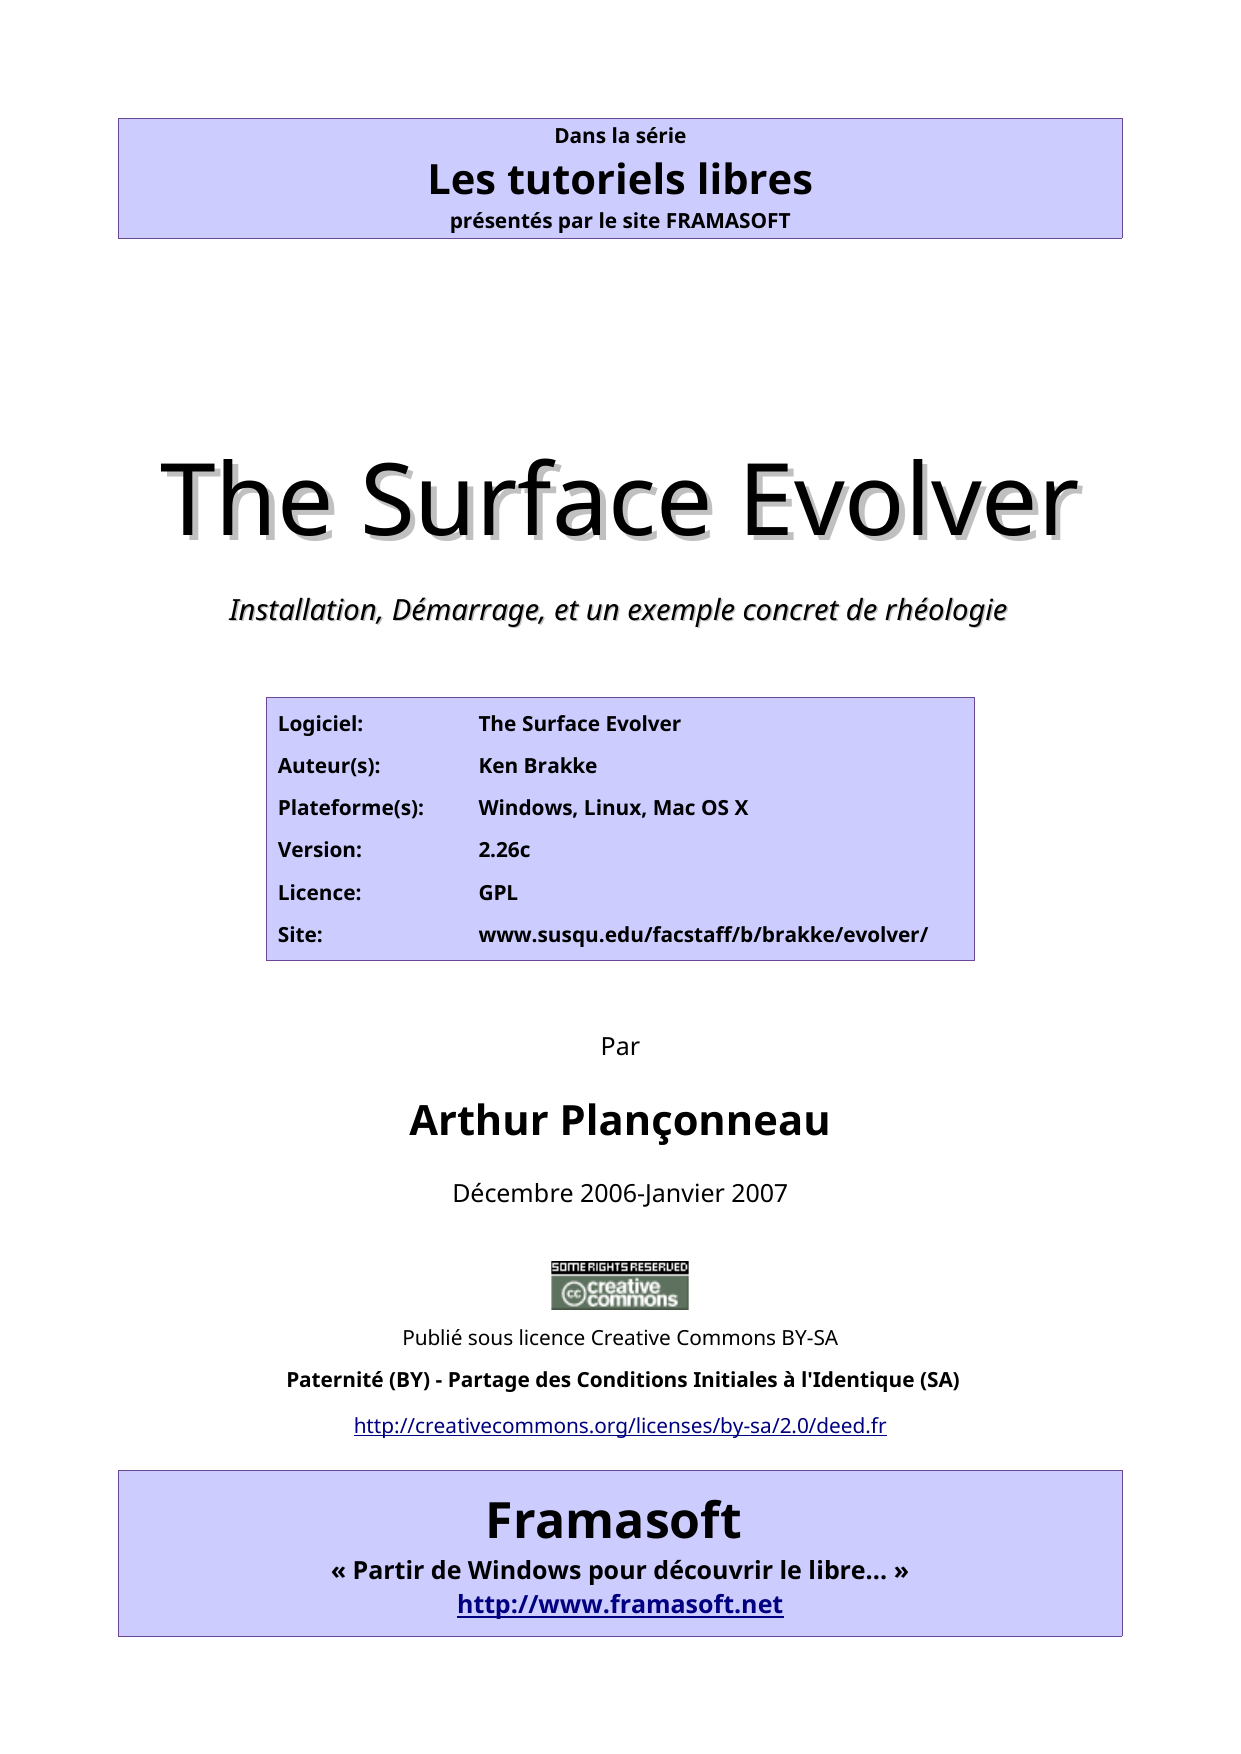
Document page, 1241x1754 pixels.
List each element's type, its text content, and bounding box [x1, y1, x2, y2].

text Logiciel: The Surface Evolver [267, 698, 974, 737]
text Arthur Plançonneau [118, 1091, 1122, 1148]
subtitle Installation, Démarrage, et un exemple concret de rhéologie [118, 589, 1122, 629]
text Site: www.susqu.edu/facstaff/b/brakke/evolver/ [267, 908, 974, 960]
text Publié sous licence Creative Commons BY-SA [118, 1278, 1122, 1352]
text http://creativecommons.org/licenses/by-sa/2.0/deed.fr [118, 1411, 1122, 1439]
picture [551, 1261, 689, 1310]
text Version: 2.26c [267, 824, 974, 864]
text Licence: GPL [267, 866, 974, 906]
text Par [118, 1028, 1122, 1062]
text Auteur(s): Ken Brakke [267, 739, 974, 779]
text Plateforme(s): Windows, Linux, Mac OS X [267, 781, 974, 822]
subtitle The Surface Evolver [118, 428, 1122, 564]
text Paternité (BY) - Partage des Conditions Initiales à l'Identique (SA) [118, 1366, 1122, 1394]
text Décembre 2006-Janvier 2007 [118, 1176, 1122, 1210]
